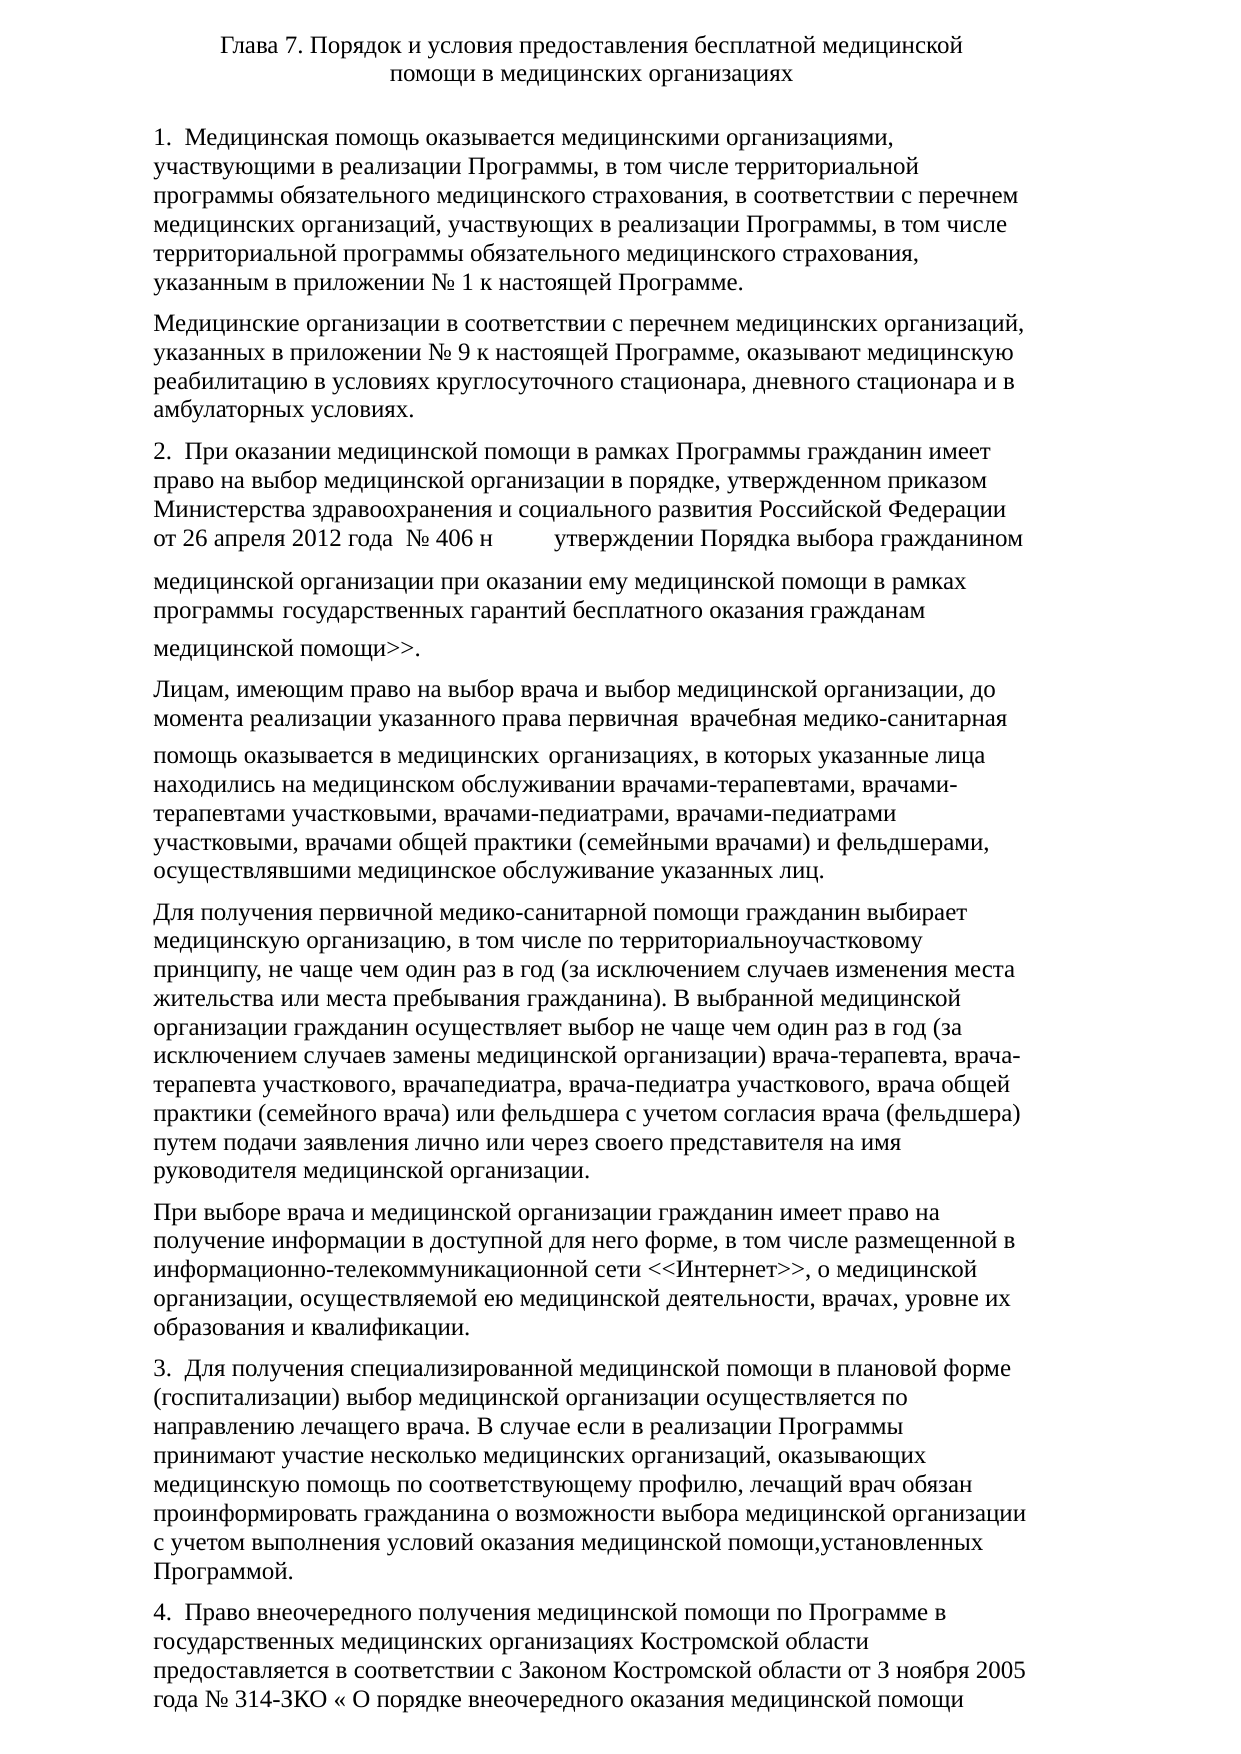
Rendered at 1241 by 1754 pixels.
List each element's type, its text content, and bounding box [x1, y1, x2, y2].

text При выборе врача и медицинской организации гражданин имеет право на получение информации в доступной для него форме, в том числе размещенной в информационно-телекоммуникационной сети <<Интернет>>, о медицинской организации, осуществляемой ею медицинской деятельности, врачах, уровне их образования и квалификации. [153, 1197, 1029, 1341]
text Глава 7. Порядок и условия предоставления бесплатной медицинской помощи в медицинских организациях [195, 30, 988, 87]
text 2. При оказании медицинской помощи в рамках Программы гражданин имеет право на выбор медицинской организации в порядке, утвержденном приказом Министерства здравоохранения и социального развития Российской Федерации от 26 апреля 2012 года № 406 н утверждении Порядка выбора гражданином медицинской организации при оказании ему медицинской помощи в рамках программы государственных гарантий бесплатного оказания гражданам медицинской помощи>>. [153, 436, 1029, 662]
text 1. Медицинская помощь оказывается медицинскими организациями, участвующими в реализации Программы, в том числе территориальной программы обязательного медицинского страхования, в соответствии с перечнем медицинских организаций, участвующих в реализации Программы, в том числе территориальной программы обязательного медицинского страхования, указанным в приложении № 1 к настоящей Программе. [153, 122, 1029, 296]
text Лицам, имеющим право на выбор врача и выбор медицинской организации, до момента реализации указанного права первичная врачебная медико-санитарная помощь оказывается в медицинских организациях, в которых указанные лица находились на медицинском обслуживании врачами-терапевтами, врачами-терапевтами участковыми, врачами-педиатрами, врачами-педиатрами участковыми, врачами общей практики (семейными врачами) и фельдшерами, осуществлявшими медицинское обслуживание указанных лиц. [153, 674, 1029, 884]
text 4. Право внеочередного получения медицинской помощи по Программе в государственных медицинских организациях Костромской области предоставляется в соответствии с Законом Костромской области от З ноября 2005 года № 314-ЗКО « О порядке внеочередного оказания медицинской помощи [153, 1597, 1029, 1713]
text Для получения первичной медико-санитарной помощи гражданин выбирает медицинскую организацию, в том числе по территориальноучастковому принципу, не чаще чем один раз в год (за исключением случаев изменения места жительства или места пребывания гражданина). В выбранной медицинской организации гражданин осуществляет выбор не чаще чем один раз в год (за исключением случаев замены медицинской организации) врача-терапевта, врача-терапевта участкового, врачапедиатра, врача-педиатра участкового, врача общей практики (семейного врача) или фельдшера с учетом согласия врача (фельдшера) путем подачи заявления лично или через своего представителя на имя руководителя медицинской организации. [153, 897, 1029, 1184]
text Медицинские организации в соответствии с перечнем медицинских организаций, указанных в приложении № 9 к настоящей Программе, оказывают медицинскую реабилитацию в условиях круглосуточного стационара, дневного стационара и в амбулаторных условиях. [153, 308, 1029, 423]
text 3. Для получения специализированной медицинской помощи в плановой форме (госпитализации) выбор медицинской организации осуществляется по направлению лечащего врача. В случае если в реализации Программы принимают участие несколько медицинских организаций, оказывающих медицинскую помощь по соответствующему профилю, лечащий врач обязан проинформировать гражданина о возможности выбора медицинской организации с учетом выполнения условий оказания медицинской помощи,установленных Программой. [153, 1353, 1029, 1584]
